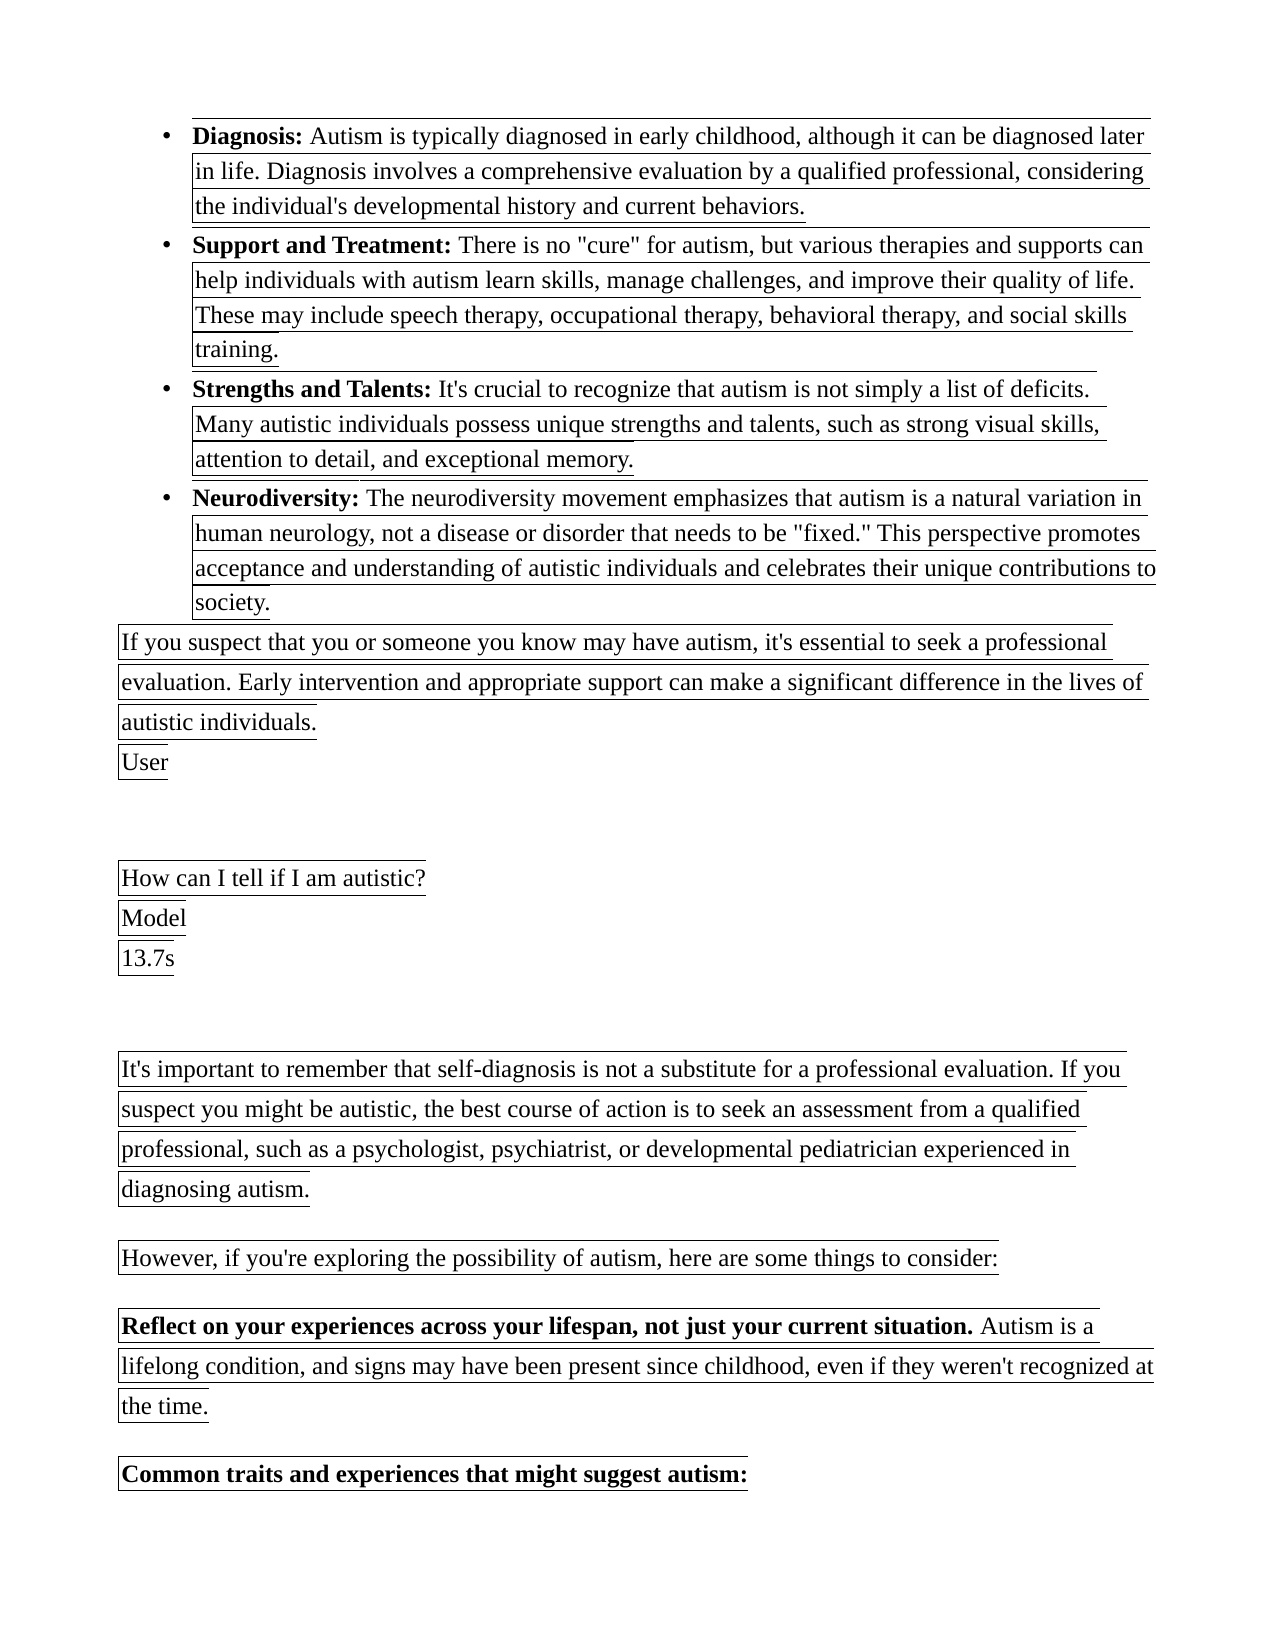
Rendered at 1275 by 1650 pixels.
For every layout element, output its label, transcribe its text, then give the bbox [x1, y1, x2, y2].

text User [119, 744, 1157, 779]
text 13.7s [119, 940, 1157, 975]
text However, if you're exploring the possibility of autism, here are some things to consider: [118, 1239, 1157, 1274]
text If you suspect that you or someone you know may have autism, it's essential to seek a professional evaluation. Early intervention and appropriate support can make a significant difference in the lives of autistic individuals. [118, 624, 1157, 739]
text Common traits and experiences that might suggest autism: [119, 1456, 1157, 1491]
text It's important to remember that self-diagnosis is not a substitute for a professional evaluation. If you suspect you might be autistic, the best course of action is to seek an assessment from a qualified professional, such as a psychologist, psychiatrist, or developmental pediatrician experienced in diagnosing autism. [118, 1051, 1157, 1206]
list Diagnosis: Autism is typically diagnosed in early childhood, although it can be diagnosed later in life. Diagnosis involves a comprehensive evaluation by a qualified professional, considering the individual's developmental history and current behaviors. [162, 118, 1157, 222]
list Strengths and Talents: It's crucial to recognize that autism is not simply a list of deficits. Many autistic individuals possess unique strengths and talents, such as strong visual skills, attention to detail, and exceptional memory. [162, 371, 1157, 475]
text Reflect on your experiences across your lifespan, not just your current situation. Autism is a lifelong condition, and signs may have been present since childhood, even if they weren't recognized at the time. [118, 1308, 1157, 1422]
text Model [119, 900, 1157, 935]
text How can I tell if I am autistic? [119, 860, 1157, 895]
list Neurodiversity: The neurodiversity movement emphasizes that autism is a natural variation in human neurology, not a disease or disorder that needs to be "fixed." This perspective promotes acceptance and understanding of autistic individuals and celebrates their unique contributions to society. [162, 480, 1157, 619]
list Support and Treatment: There is no "cure" for autism, but various therapies and supports can help individuals with autism learn skills, manage challenges, and improve their quality of life. These may include speech therapy, occupational therapy, behavioral therapy, and social skills training. [162, 227, 1157, 366]
